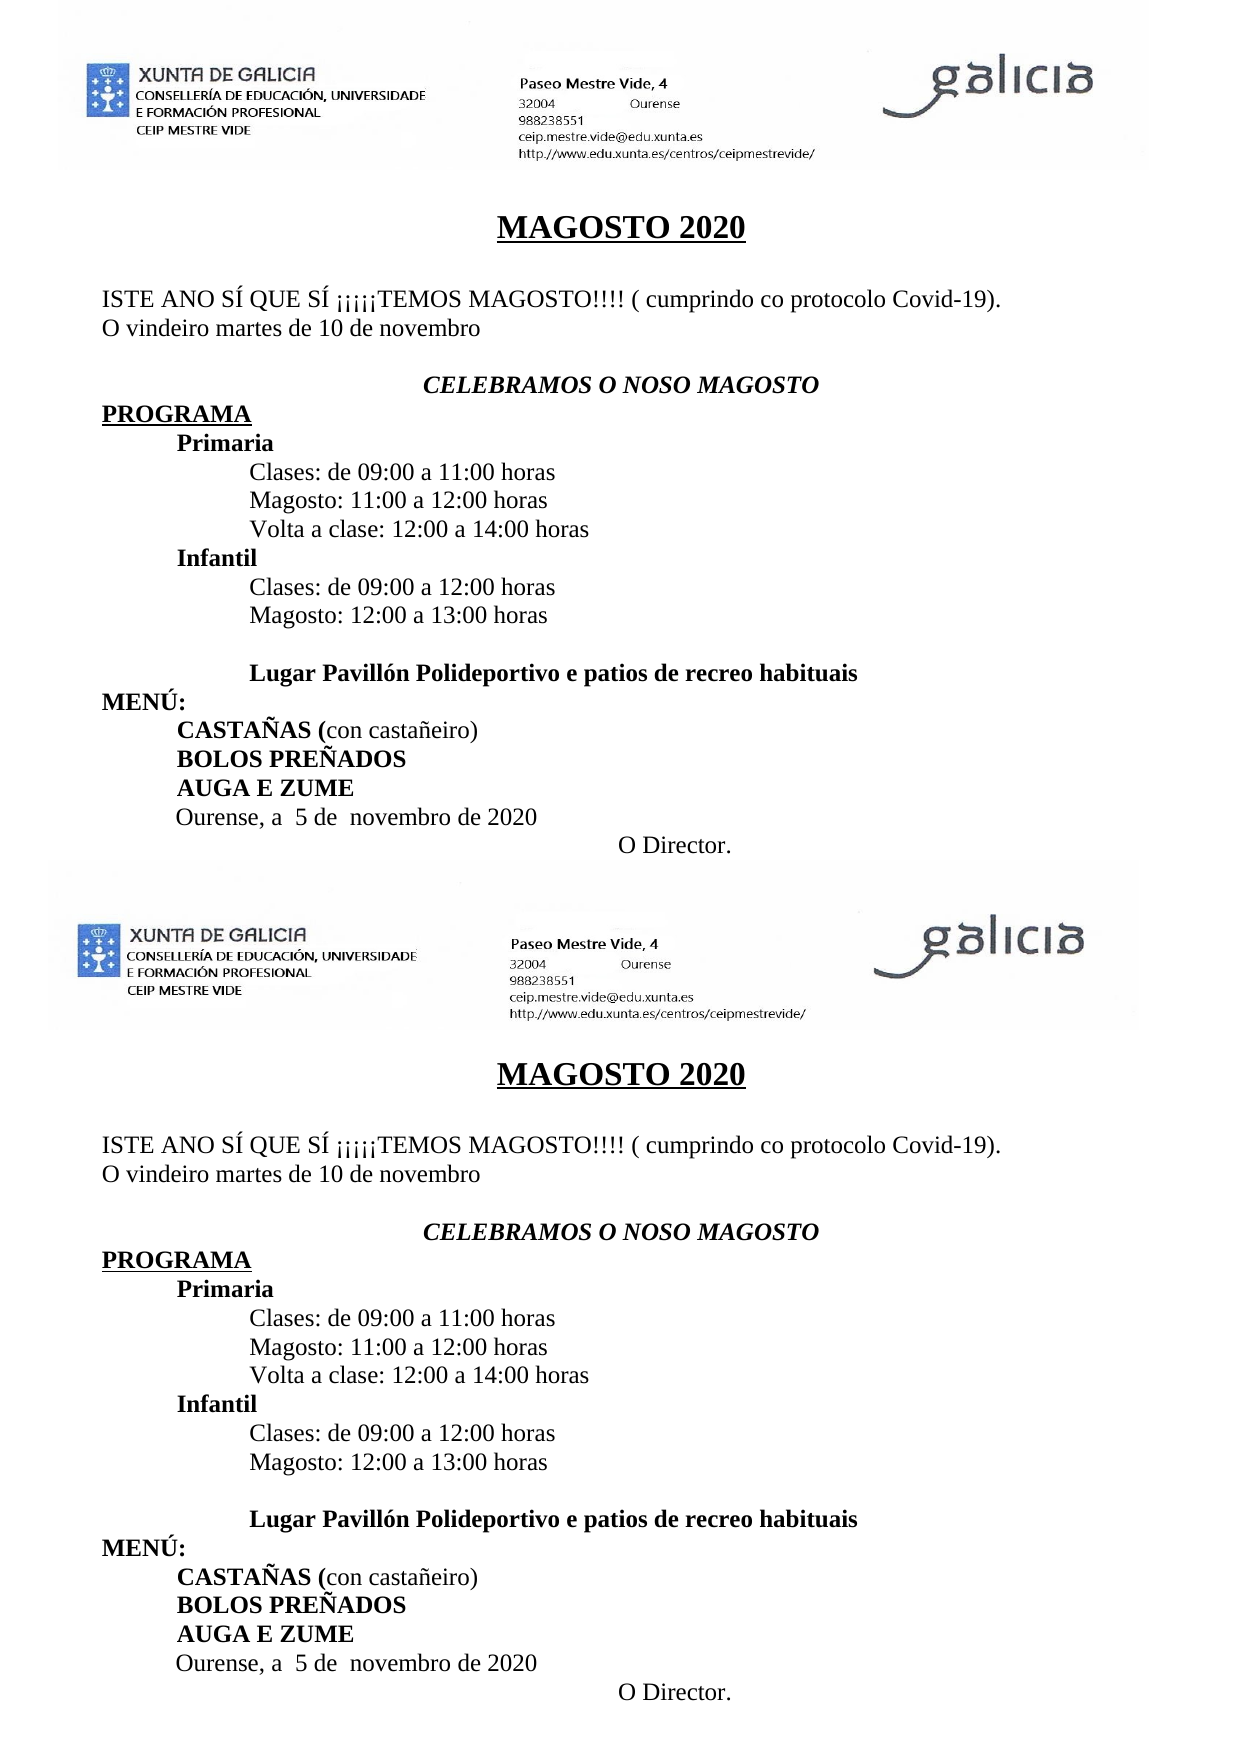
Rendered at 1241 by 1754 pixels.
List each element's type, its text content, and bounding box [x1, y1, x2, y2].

list Volta a clase: 12:00 a 14:00 horas [212, 1361, 1141, 1389]
text ISTE ANO SÍ QUE SÍ ¡¡¡¡¡TEMOS MAGOSTO!!!! ( cumprindo co protocolo Covid-19). [102, 1131, 1141, 1159]
list Magosto: 12:00 a 13:00 horas [212, 600, 1141, 629]
text Ourense, a 5 de novembro de 2020 [102, 802, 1141, 830]
list Clases: de 09:00 a 11:00 horas [212, 1303, 1141, 1332]
list CASTAÑAS (con castañeiro) [139, 715, 1141, 744]
list Volta a clase: 12:00 a 14:00 horas [212, 514, 1141, 543]
text ISTE ANO SÍ QUE SÍ ¡¡¡¡¡TEMOS MAGOSTO!!!! ( cumprindo co protocolo Covid-19). [102, 284, 1141, 313]
subtitle O Director. [102, 1677, 1141, 1706]
list CASTAÑAS (con castañeiro) [139, 1562, 1141, 1591]
text O vindeiro martes de 10 de novembro [102, 313, 1141, 342]
list Infantil [139, 543, 1141, 572]
list Lugar Pavillón Polideportivo e patios de recreo habituais [212, 658, 1141, 687]
list MENÚ: [102, 687, 1141, 715]
list MENÚ: [102, 1533, 1141, 1562]
list Magosto: 12:00 a 13:00 horas [212, 1447, 1141, 1476]
list Clases: de 09:00 a 11:00 horas [212, 457, 1141, 485]
list Clases: de 09:00 a 12:00 horas [212, 572, 1141, 600]
list Lugar Pavillón Polideportivo e patios de recreo habituais [212, 1504, 1141, 1533]
text CELEBRAMOS O NOSO MAGOSTO [102, 1217, 1141, 1246]
text CELEBRAMOS O NOSO MAGOSTO [102, 370, 1141, 399]
list Primaria [139, 1274, 1141, 1303]
list Magosto: 11:00 a 12:00 horas [212, 1332, 1141, 1361]
subtitle MAGOSTO 2020 [102, 1054, 1141, 1092]
text O vindeiro martes de 10 de novembro [102, 1159, 1141, 1188]
picture [57, 0, 1149, 170]
subtitle O Director. [102, 830, 1141, 859]
list BOLOS PREÑADOS [139, 744, 1141, 773]
list Primaria [139, 428, 1141, 457]
picture [48, 860, 1140, 1030]
list Magosto: 11:00 a 12:00 horas [212, 485, 1141, 514]
list AUGA E ZUME [139, 773, 1141, 802]
list Infantil [139, 1389, 1141, 1418]
list BOLOS PREÑADOS [139, 1591, 1141, 1619]
text PROGRAMA [102, 399, 1141, 428]
list AUGA E ZUME [139, 1619, 1141, 1648]
list Clases: de 09:00 a 12:00 horas [212, 1418, 1141, 1447]
subtitle MAGOSTO 2020 [102, 207, 1141, 246]
text Ourense, a 5 de novembro de 2020 [102, 1648, 1141, 1677]
text PROGRAMA [102, 1246, 1141, 1274]
